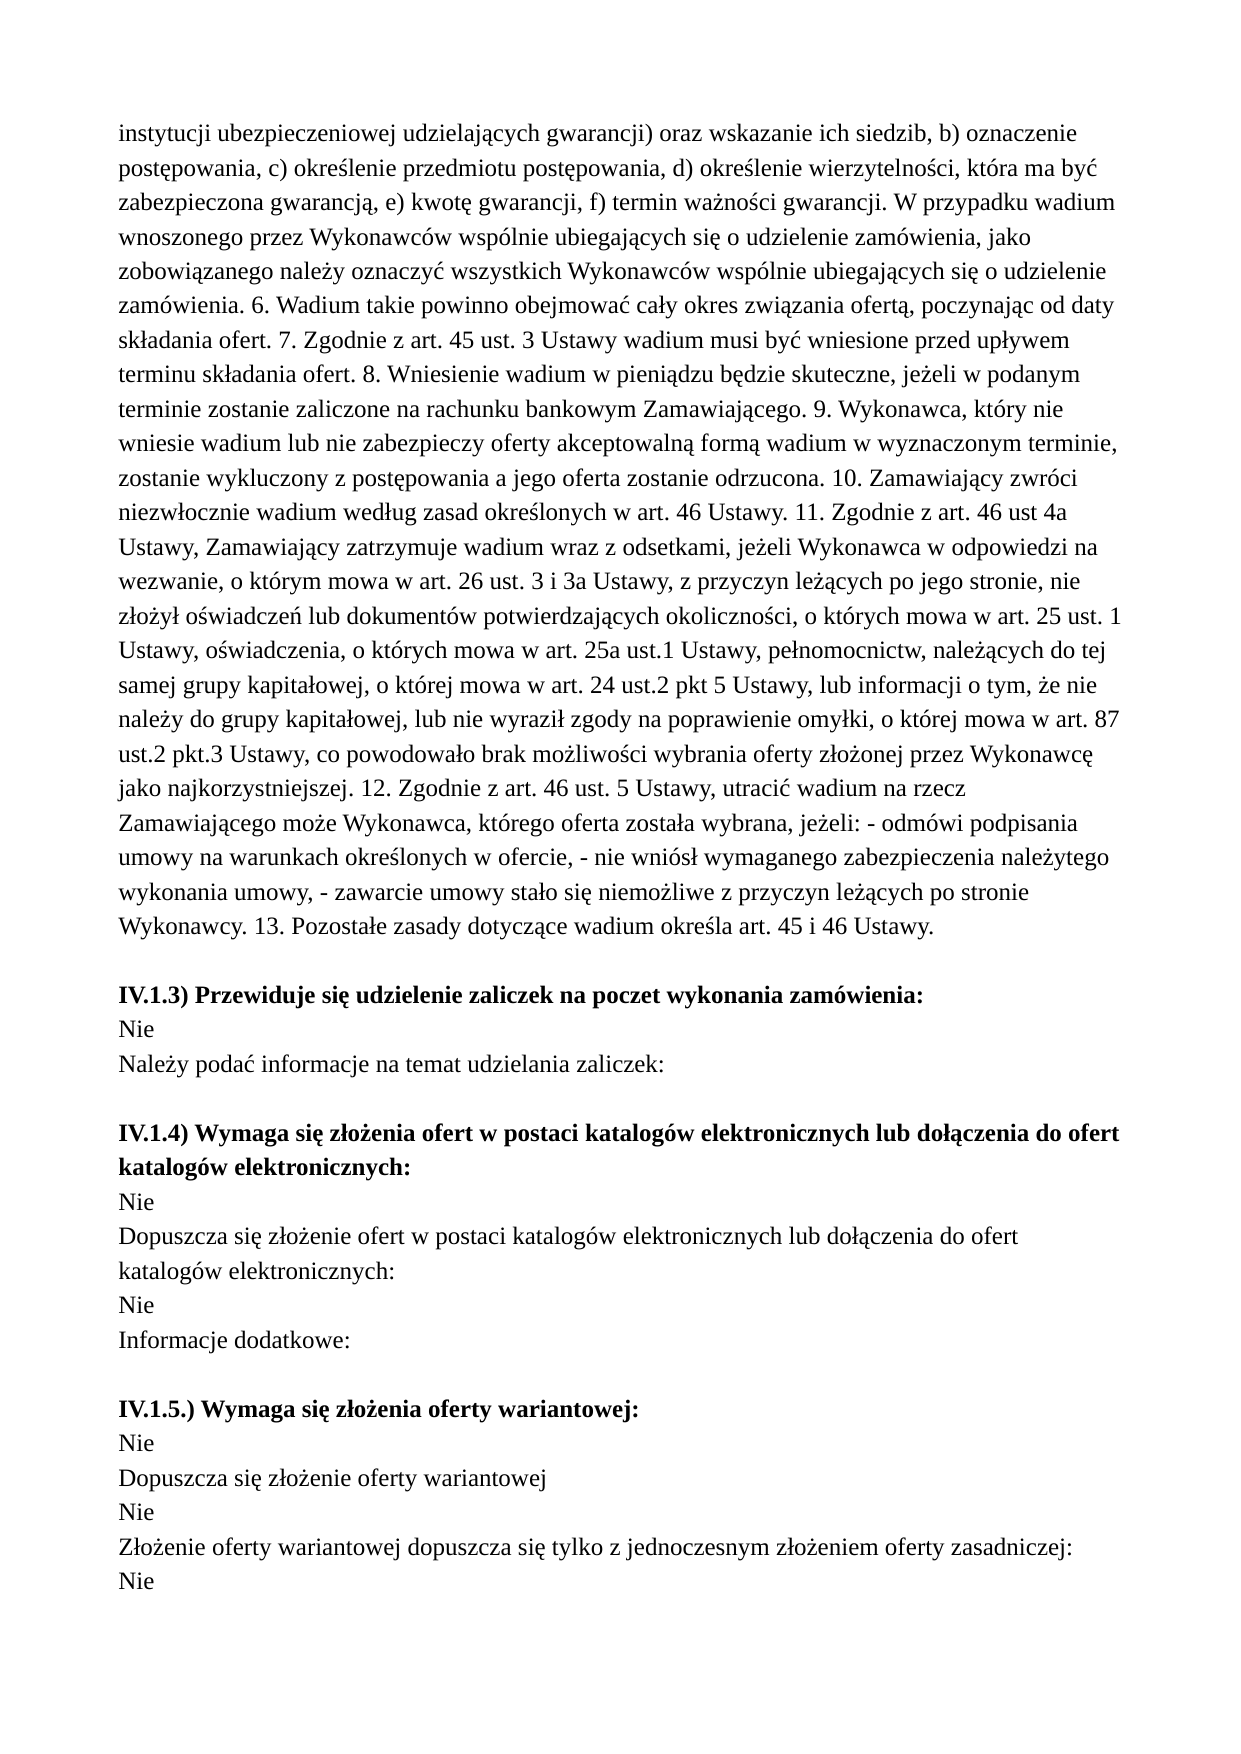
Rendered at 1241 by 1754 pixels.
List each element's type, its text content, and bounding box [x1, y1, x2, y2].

text Nie Należy podać informacje na temat udzielania zaliczek: [118, 1014, 1122, 1078]
text Nie Dopuszcza się złożenie ofert w postaci katalogów elektronicznych lub dołączenia do ofert katalogów elektronicznych: Nie Informacje dodatkowe: [118, 1187, 1122, 1354]
text IV.1.4) Wymaga się złożenia ofert w postaci katalogów elektronicznych lub dołączenia do ofert katalogów elektronicznych: [118, 1083, 1122, 1181]
text instytucji ubezpieczeniowej udzielających gwarancji) oraz wskazanie ich siedzib, b) oznaczenie postępowania, c) określenie przedmiotu postępowania, d) określenie wierzytelności, która ma być zabezpieczona gwarancją, e) kwotę gwarancji, f) termin ważności gwarancji. W przypadku wadium wnoszonego przez Wykonawców wspólnie ubiegających się o udzielenie zamówienia, jako zobowiązanego należy oznaczyć wszystkich Wykonawców wspólnie ubiegających się o udzielenie zamówienia. 6. Wadium takie powinno obejmować cały okres związania ofertą, poczynając od daty składania ofert. 7. Zgodnie z art. 45 ust. 3 Ustawy wadium musi być wniesione przed upływem terminu składania ofert. 8. Wniesienie wadium w pieniądzu będzie skuteczne, jeżeli w podanym terminie zostanie zaliczone na rachunku bankowym Zamawiającego. 9. Wykonawca, który nie wniesie wadium lub nie zabezpieczy oferty akceptowalną formą wadium w wyznaczonym terminie, zostanie wykluczony z postępowania a jego oferta zostanie odrzucona. 10. Zamawiający zwróci niezwłocznie wadium według zasad określonych w art. 46 Ustawy. 11. Zgodnie z art. 46 ust 4a Ustawy, Zamawiający zatrzymuje wadium wraz z odsetkami, jeżeli Wykonawca w odpowiedzi na wezwanie, o którym mowa w art. 26 ust. 3 i 3a Ustawy, z przyczyn leżących po jego stronie, nie złożył oświadczeń lub dokumentów potwierdzających okoliczności, o których mowa w art. 25 ust. 1 Ustawy, oświadczenia, o których mowa w art. 25a ust.1 Ustawy, pełnomocnictw, należących do tej samej grupy kapitałowej, o której mowa w art. 24 ust.2 pkt 5 Ustawy, lub informacji o tym, że nie należy do grupy kapitałowej, lub nie wyraził zgody na poprawienie omyłki, o której mowa w art. 87 ust.2 pkt.3 Ustawy, co powodowało brak możliwości wybrania oferty złożonej przez Wykonawcę jako najkorzystniejszej. 12. Zgodnie z art. 46 ust. 5 Ustawy, utracić wadium na rzecz Zamawiającego może Wykonawca, którego oferta została wybrana, jeżeli: - odmówi podpisania umowy na warunkach określonych w ofercie, - nie wniósł wymaganego zabezpieczenia należytego wykonania umowy, - zawarcie umowy stało się niemożliwe z przyczyn leżących po stronie Wykonawcy. 13. Pozostałe zasady dotyczące wadium określa art. 45 i 46 Ustawy. [118, 118, 1122, 940]
text IV.1.5.) Wymaga się złożenia oferty wariantowej: [118, 1359, 1122, 1423]
text Nie Dopuszcza się złożenie oferty wariantowej Nie Złożenie oferty wariantowej dopuszcza się tylko z jednoczesnym złożeniem oferty zasadniczej: Nie [118, 1428, 1122, 1595]
text IV.1.3) Przewiduje się udzielenie zaliczek na poczet wykonania zamówienia: [118, 946, 1122, 1009]
